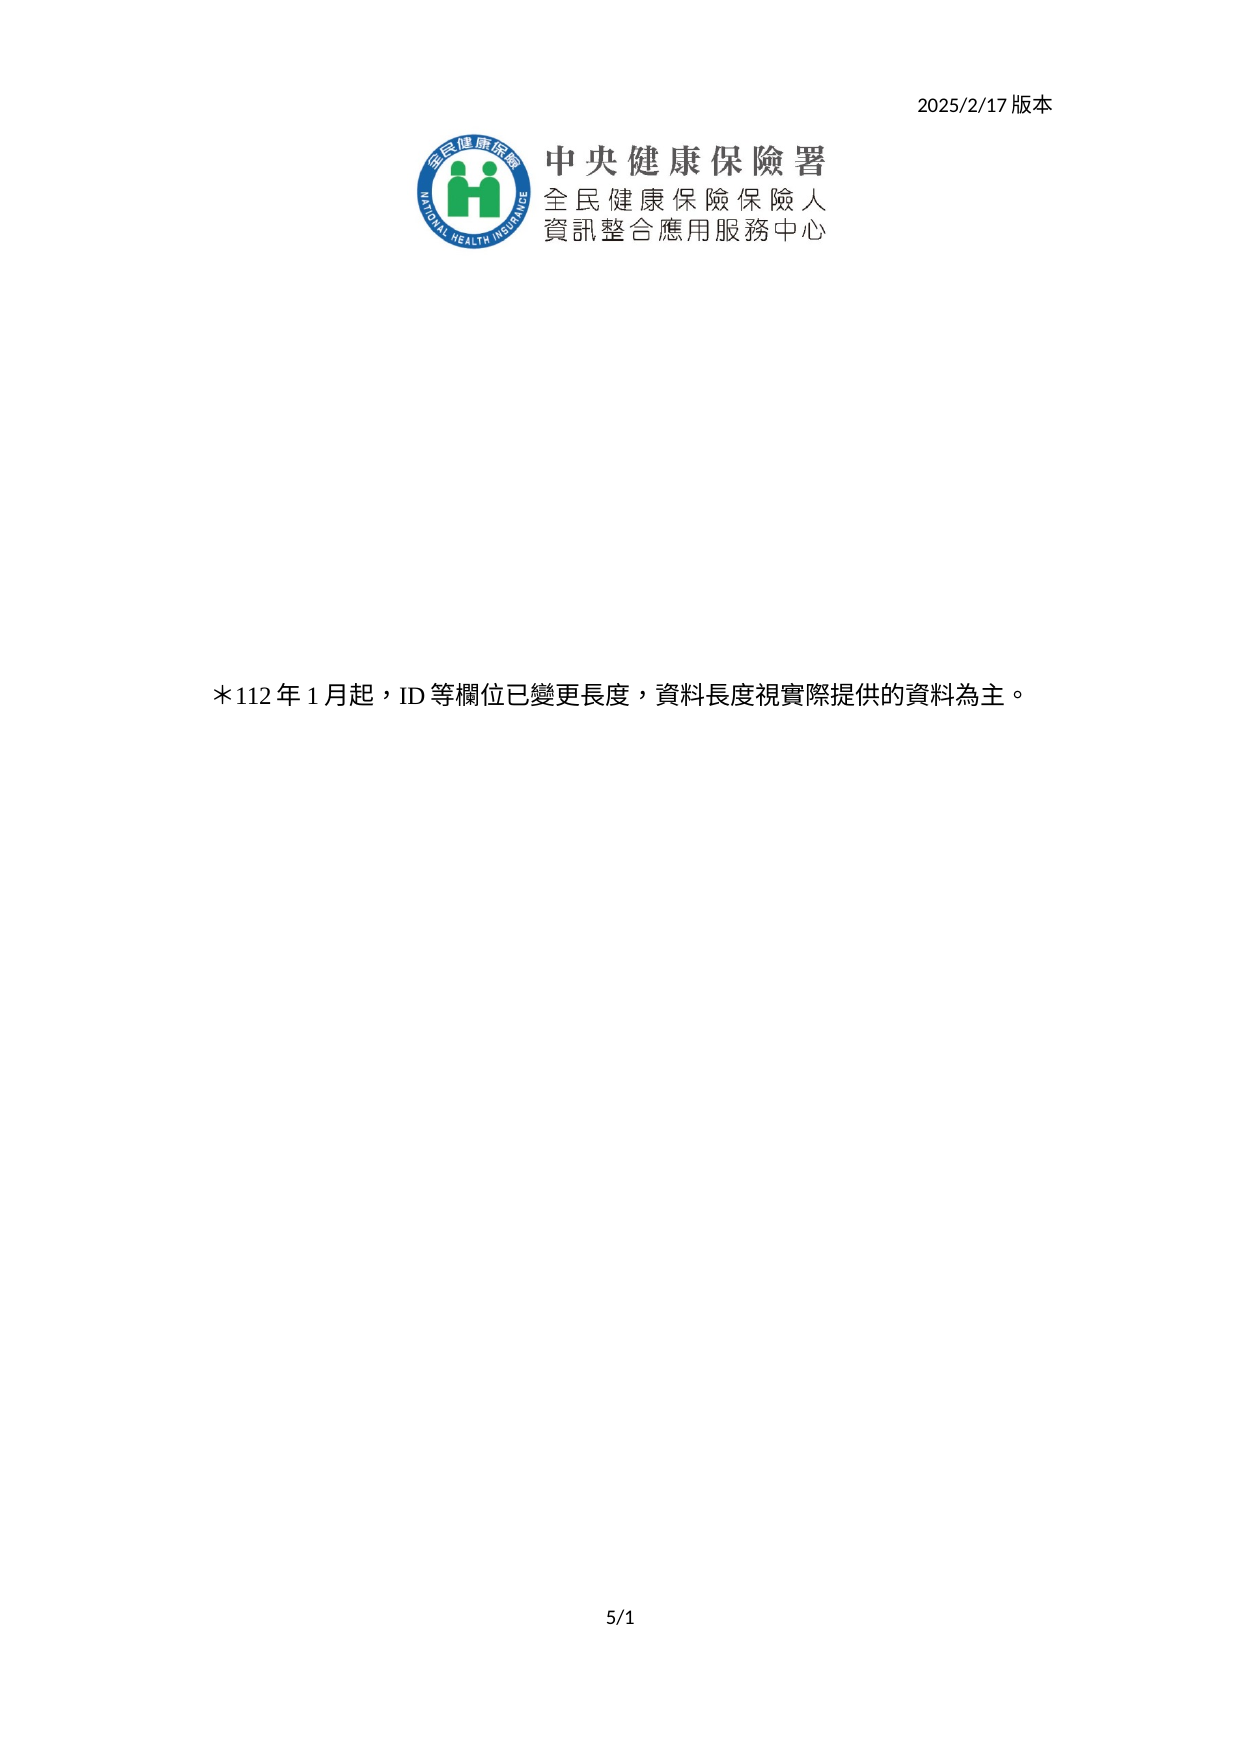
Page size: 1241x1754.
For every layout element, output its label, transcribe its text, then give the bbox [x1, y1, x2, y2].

text ＊112年1月起，ID等欄位已變更長度，資料長度視實際提供的資料為主。 [187, 652, 1053, 714]
